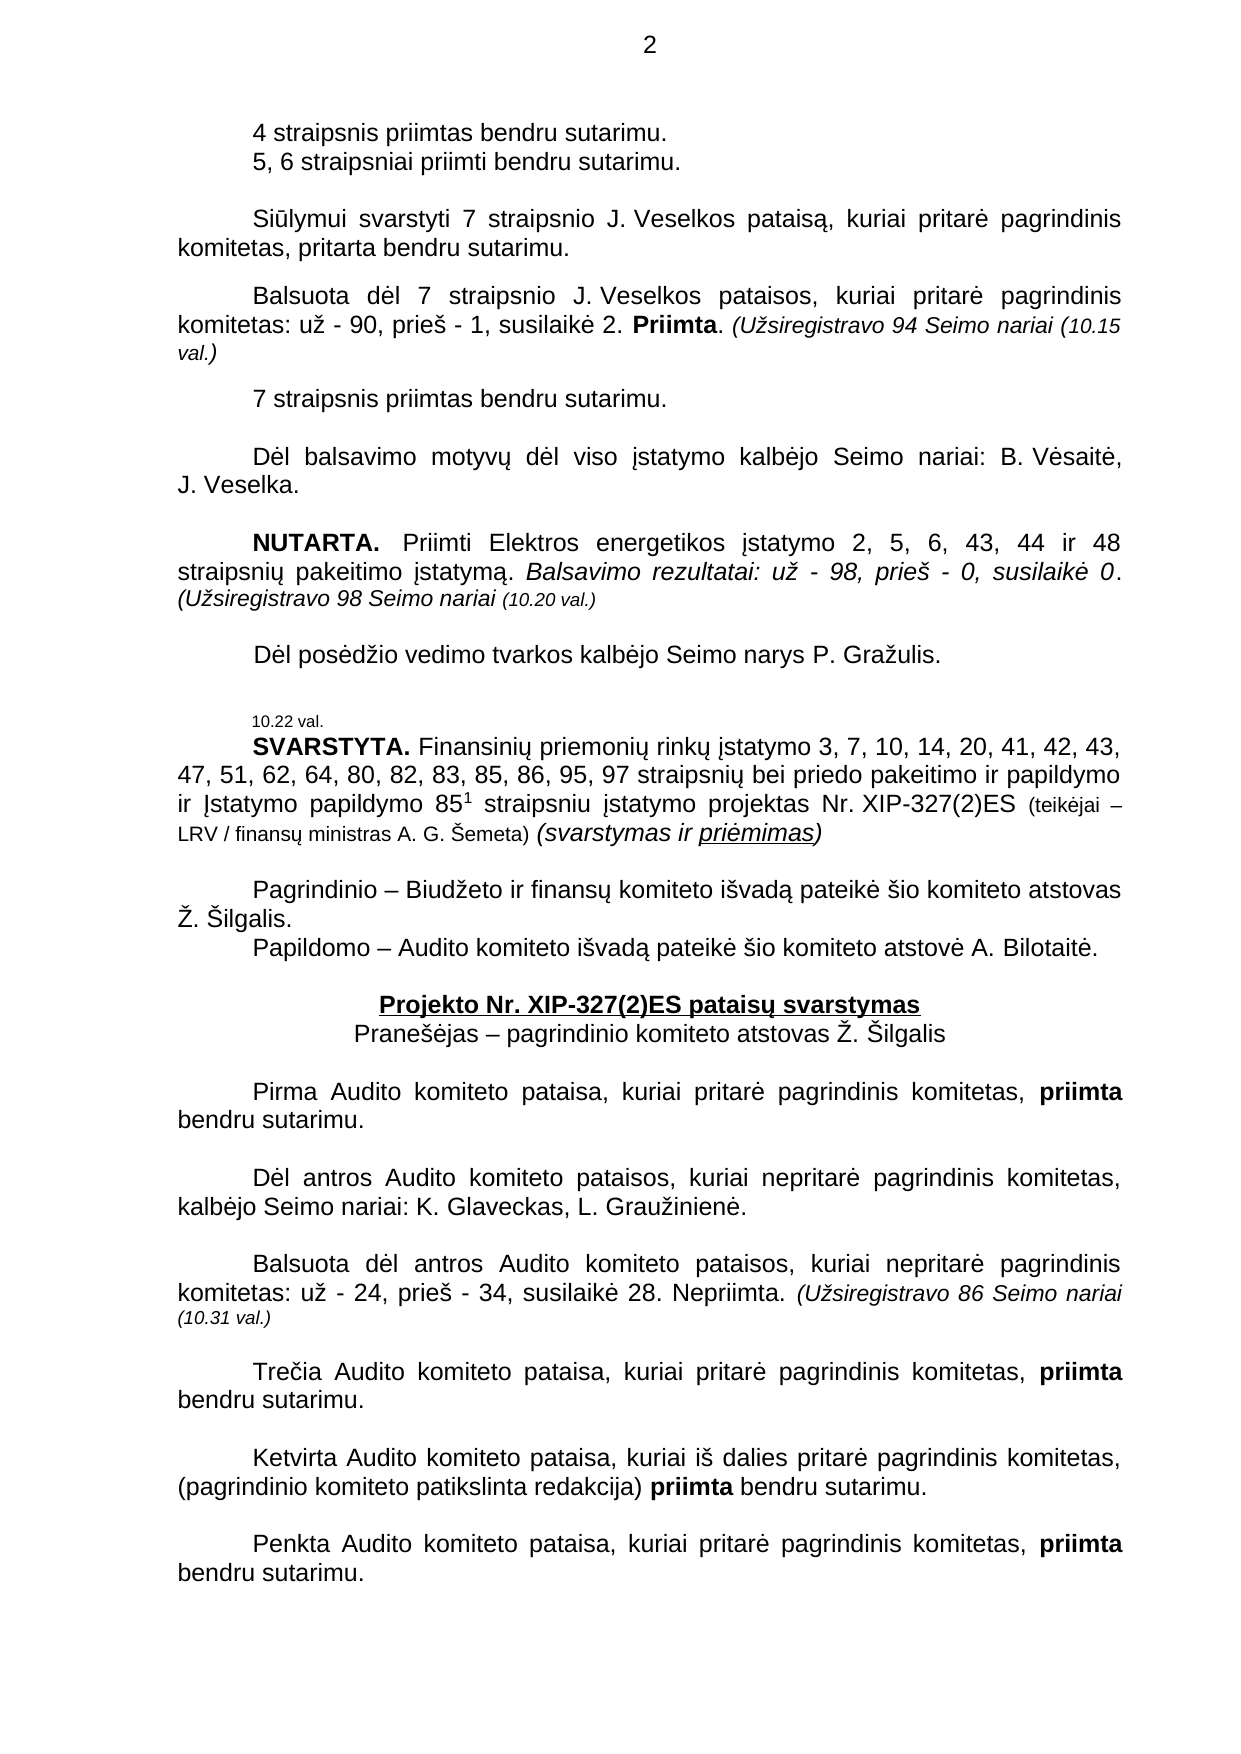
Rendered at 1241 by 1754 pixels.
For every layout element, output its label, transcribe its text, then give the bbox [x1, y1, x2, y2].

text 4 straipsnis priimtas bendru sutarimu. [177, 118, 1122, 147]
text Penkta Audito komiteto pataisa, kuriai pritarė pagrindinis komitetas, priimta bendru sutarimu. [177, 1529, 1122, 1587]
text NUTARTA. Priimti Elektros energetikos įstatymo 2, 5, 6, 43, 44 ir 48 straipsnių pakeitimo įstatymą. Balsavimo rezultatai: už - 98, prieš - 0, susilaikė 0. (Užsiregistravo 98 Seimo nariai (10.20 val.) [177, 528, 1122, 612]
text Dėl balsavimo motyvų dėl viso įstatymo kalbėjo Seimo nariai: B. Vėsaitė, J. Veselka. [177, 442, 1122, 499]
text Trečia Audito komiteto pataisa, kuriai pritarė pagrindinis komitetas, priimta bendru sutarimu. [177, 1357, 1122, 1414]
text 10.22 val. [177, 712, 1122, 731]
text SVARSTYTA. Finansinių priemonių rinkų įstatymo 3, 7, 10, 14, 20, 41, 42, 43, 47, 51, 62, 64, 80, 82, 83, 85, 86, 95, 97 straipsnių bei priedo pakeitimo ir papildymo ir Įstatymo papildymo 851 straipsniu įstatymo projektas Nr. XIP-327(2)ES (teikėjai – LRV / finansų ministras A. G. Šemeta) (svarstymas ir priėmimas) [177, 731, 1122, 846]
text Dėl antros Audito komiteto pataisos, kuriai nepritarė pagrindinis komitetas, kalbėjo Seimo nariai: K. Glaveckas, L. Graužinienė. [177, 1163, 1122, 1220]
text Balsuota dėl 7 straipsnio J. Veselkos pataisos, kuriai pritarė pagrindinis komitetas: už - 90, prieš - 1, susilaikė 2. Priimta. (Užsiregistravo 94 Seimo nariai (10.15 val.) [177, 281, 1122, 365]
text 7 straipsnis priimtas bendru sutarimu. [177, 384, 1122, 413]
text 5, 6 straipsniai priimti bendru sutarimu. [177, 147, 1122, 176]
text Pirma Audito komiteto pataisa, kuriai pritarė pagrindinis komitetas, priimta bendru sutarimu. [177, 1076, 1122, 1134]
text Siūlymui svarstyti 7 straipsnio J. Veselkos pataisą, kuriai pritarė pagrindinis komitetas, pritarta bendru sutarimu. [177, 204, 1122, 262]
subtitle Projekto Nr. XIP-327(2)ES pataisų svarstymas [177, 990, 1122, 1019]
text Ketvirta Audito komiteto pataisa, kuriai iš dalies pritarė pagrindinis komitetas, (pagrindinio komiteto patikslinta redakcija) priimta bendru sutarimu. [177, 1443, 1122, 1501]
text Papildomo – Audito komiteto išvadą pateikė šio komiteto atstovė A. Bilotaitė. [177, 933, 1122, 961]
text Pranešėjas – pagrindinio komiteto atstovas Ž. Šilgalis [177, 1019, 1122, 1048]
text Dėl posėdžio vedimo tvarkos kalbėjo Seimo narys P. Gražulis. [177, 640, 1122, 669]
text Balsuota dėl antros Audito komiteto pataisos, kuriai nepritarė pagrindinis komitetas: už - 24, prieš - 34, susilaikė 28. Nepriimta. (Užsiregistravo 86 Seimo nariai (10.31 val.) [177, 1249, 1122, 1328]
text Pagrindinio – Biudžeto ir finansų komiteto išvadą pateikė šio komiteto atstovas Ž. Šilgalis. [177, 875, 1122, 933]
